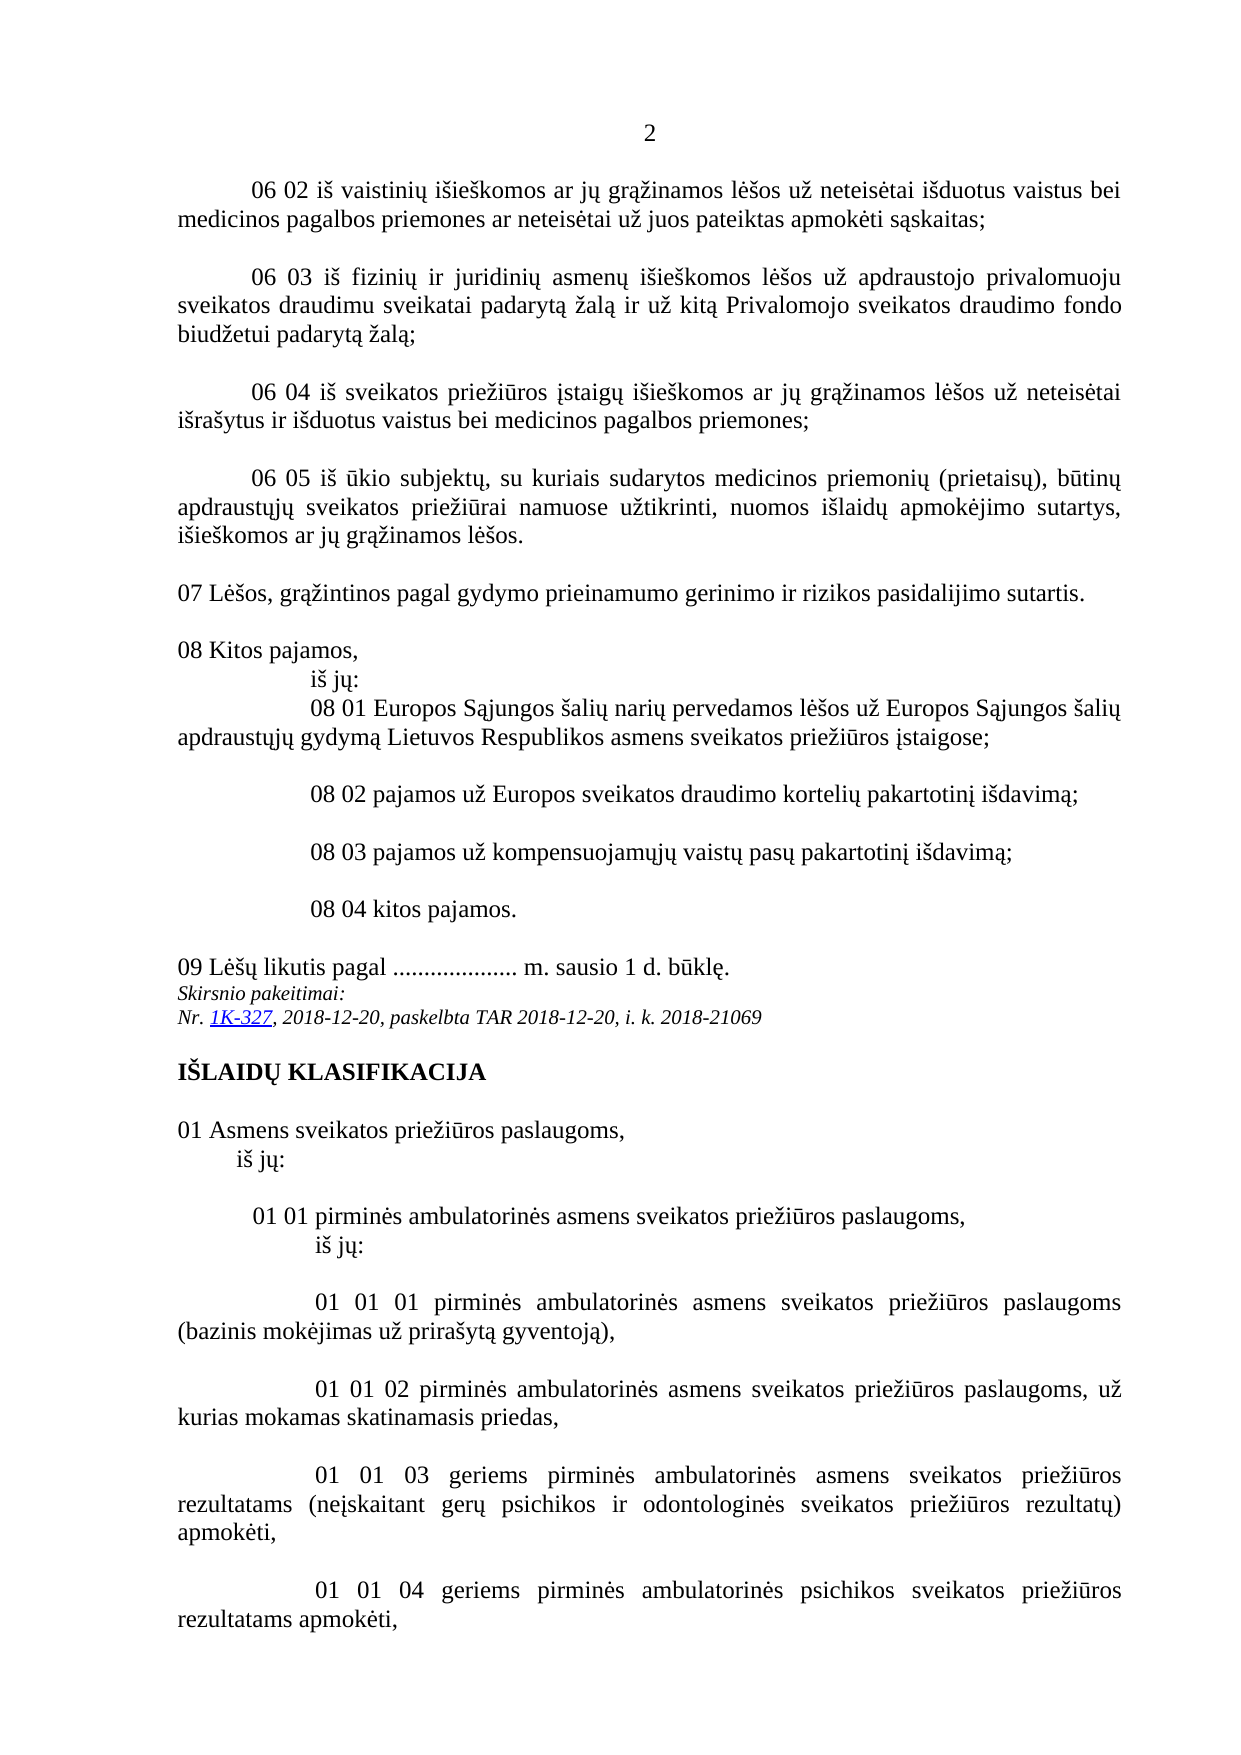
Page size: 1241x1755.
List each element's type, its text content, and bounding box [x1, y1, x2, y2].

text 09 Lėšų likutis pagal .................... m. sausio 1 d. būklę. [177, 952, 1122, 981]
text 07 Lėšos, grąžintinos pagal gydymo prieinamumo gerinimo ir rizikos pasidalijimo sutartis. [177, 578, 1122, 607]
text 06 03 iš fizinių ir juridinių asmenų išieškomos lėšos už apdraustojo privalomuoju sveikatos draudimu sveikatai padarytą žalą ir už kitą Privalomojo sveikatos draudimo fondo biudžetui padarytą žalą; [177, 262, 1122, 348]
text 08 03 pajamos už kompensuojamųjų vaistų pasų pakartotinį išdavimą; [177, 837, 1122, 866]
text 08 04 kitos pajamos. [177, 894, 1122, 923]
text 08 02 pajamos už Europos sveikatos draudimo kortelių pakartotinį išdavimą; [177, 779, 1122, 808]
text 06 05 iš ūkio subjektų, su kuriais sudarytos medicinos priemonių (prietaisų), būtinų apdraustųjų sveikatos priežiūrai namuose užtikrinti, nuomos išlaidų apmokėjimo sutartys, išieškomos ar jų grąžinamos lėšos. [177, 463, 1122, 549]
text 01 01 01 pirminės ambulatorinės asmens sveikatos priežiūros paslaugoms (bazinis mokėjimas už prirašytą gyventoją), [177, 1287, 1122, 1345]
text iš jų: [177, 664, 1122, 693]
text 08 01 Europos Sąjungos šalių narių pervedamos lėšos už Europos Sąjungos šalių apdraustųjų gydymą Lietuvos Respublikos asmens sveikatos priežiūros įstaigose; [177, 693, 1122, 751]
text Nr. 1K-327, 2018-12-20, paskelbta TAR 2018-12-20, i. k. 2018-21069 [177, 1005, 1122, 1029]
text IŠLAIDŲ KLASIFIKACIJA [177, 1057, 1122, 1086]
text 01 01 pirminės ambulatorinės asmens sveikatos priežiūros paslaugoms, [252, 1201, 1122, 1230]
text 06 04 iš sveikatos priežiūros įstaigų išieškomos ar jų grąžinamos lėšos už neteisėtai išrašytus ir išduotus vaistus bei medicinos pagalbos priemones; [177, 377, 1122, 434]
text iš jų: [177, 1144, 1122, 1172]
text 01 01 03 geriems pirminės ambulatorinės asmens sveikatos priežiūros rezultatams (neįskaitant gerų psichikos ir odontologinės sveikatos priežiūros rezultatų) apmokėti, [177, 1460, 1122, 1546]
text 06 02 iš vaistinių išieškomos ar jų grąžinamos lėšos už neteisėtai išduotus vaistus bei medicinos pagalbos priemones ar neteisėtai už juos pateiktas apmokėti sąskaitas; [177, 176, 1122, 233]
text 01 01 02 pirminės ambulatorinės asmens sveikatos priežiūros paslaugoms, už kurias mokamas skatinamasis priedas, [177, 1374, 1122, 1431]
text iš jų: [315, 1230, 1122, 1259]
text 01 01 04 geriems pirminės ambulatorinės psichikos sveikatos priežiūros rezultatams apmokėti, [177, 1575, 1122, 1632]
text Skirsnio pakeitimai: [177, 981, 1122, 1005]
text 08 Kitos pajamos, [177, 636, 1122, 664]
text 01 Asmens sveikatos priežiūros paslaugoms, [177, 1115, 1122, 1144]
